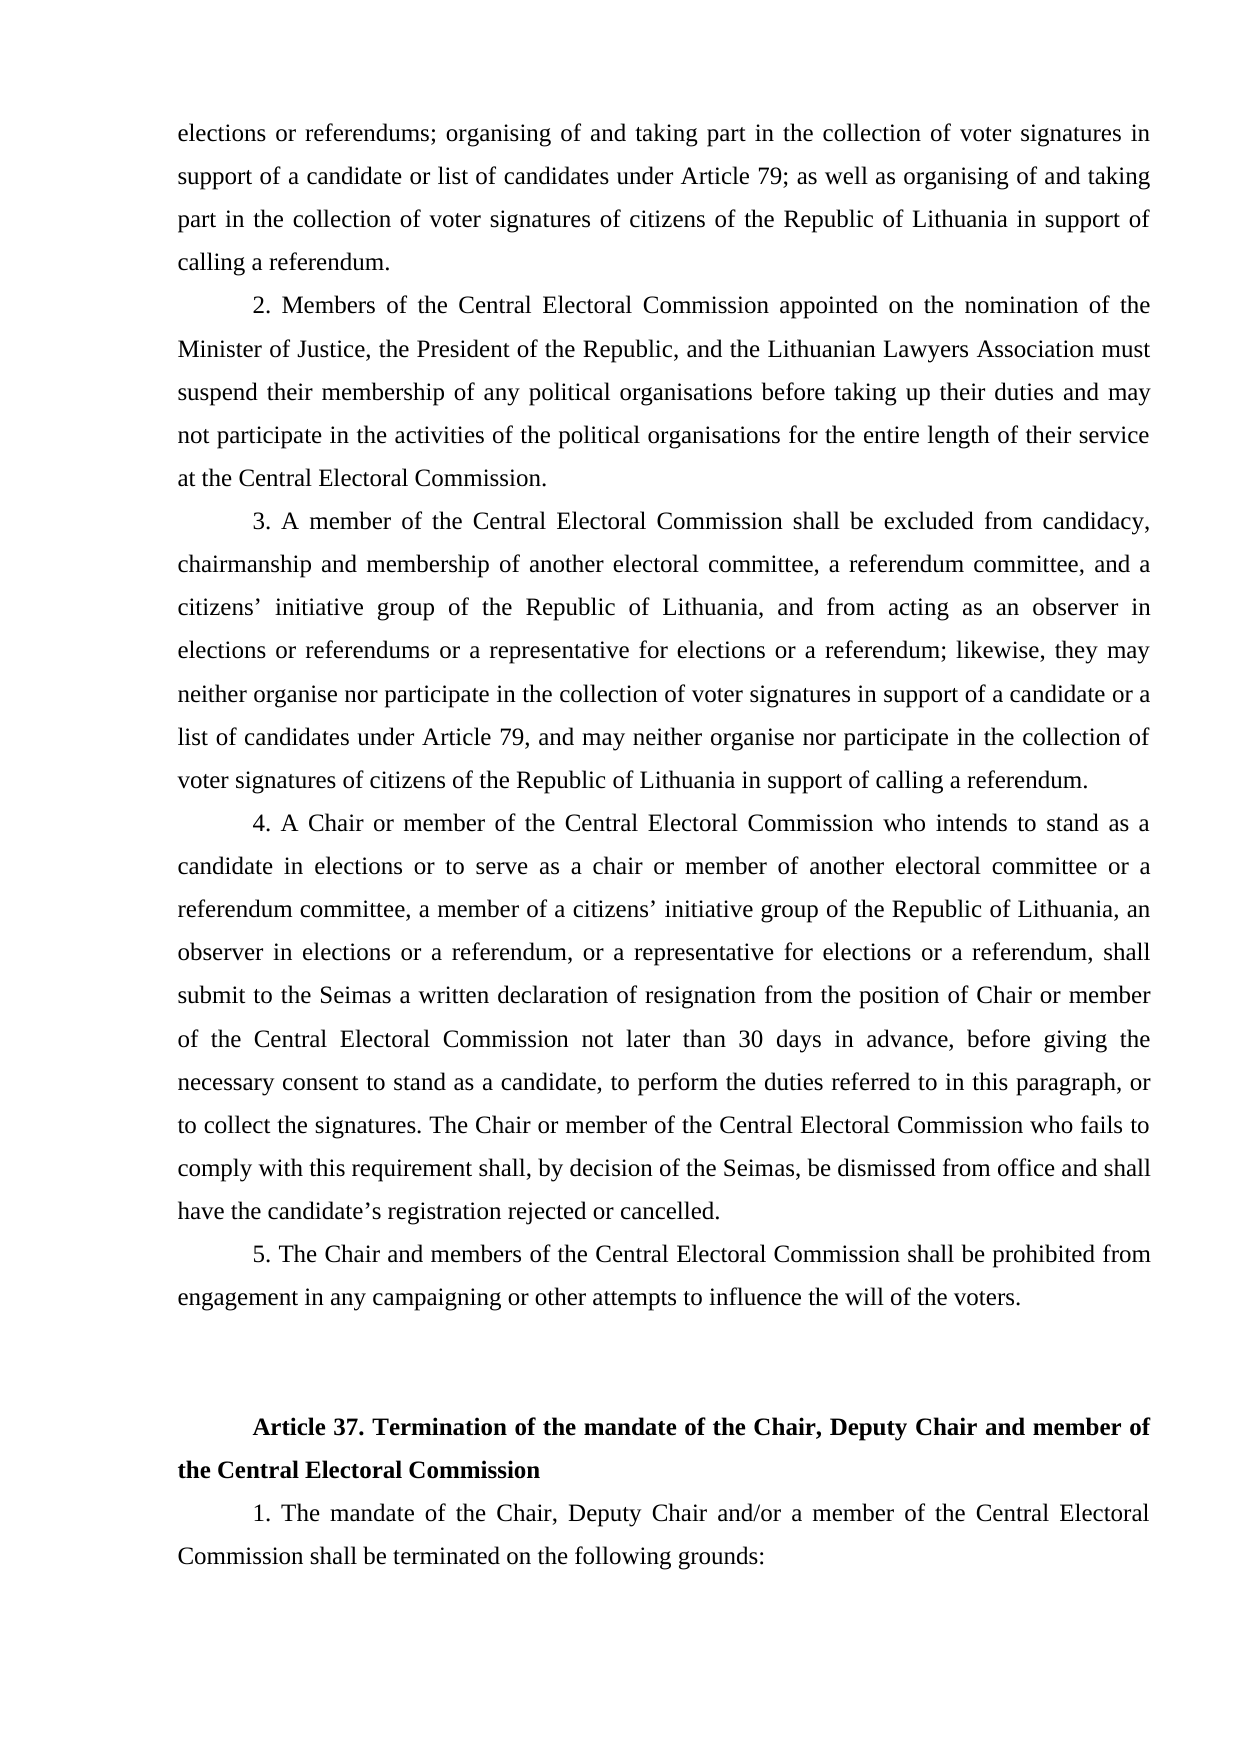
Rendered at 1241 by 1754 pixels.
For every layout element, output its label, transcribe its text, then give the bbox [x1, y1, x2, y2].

text 5. The Chair and members of the Central Electoral Commission shall be prohibited from engagement in any campaigning or other attempts to influence the will of the voters. [177, 1239, 1152, 1311]
text 1. The mandate of the Chair, Deputy Chair and/or a member of the Central Electoral Commission shall be terminated on the following grounds: [177, 1498, 1152, 1570]
text Article 37. Termination of the mandate of the Chair, Deputy Chair and member of the Central Electoral Commission [177, 1412, 1152, 1484]
text elections or referendums; organising of and taking part in the collection of voter signatures in support of a candidate or list of candidates under Article 79; as well as organising of and taking part in the collection of voter signatures of citizens of the Republic of Lithuania in support of calling a referendum. [177, 118, 1152, 276]
text 4. A Chair or member of the Central Electoral Commission who intends to stand as a candidate in elections or to serve as a chair or member of another electoral committee or a referendum committee, a member of a citizens’ initiative group of the Republic of Lithuania, an observer in elections or a referendum, or a representative for elections or a referendum, shall submit to the Seimas a written declaration of resignation from the position of Chair or member of the Central Electoral Commission not later than 30 days in advance, before giving the necessary consent to stand as a candidate, to perform the duties referred to in this paragraph, or to collect the signatures. The Chair or member of the Central Electoral Commission who fails to comply with this requirement shall, by decision of the Seimas, be dismissed from office and shall have the candidate’s registration rejected or cancelled. [177, 808, 1152, 1225]
text 2. Members of the Central Electoral Commission appointed on the nomination of the Minister of Justice, the President of the Republic, and the Lithuanian Lawyers Association must suspend their membership of any political organisations before taking up their duties and may not participate in the activities of the political organisations for the entire length of their service at the Central Electoral Commission. [177, 291, 1152, 492]
text 3. A member of the Central Electoral Commission shall be excluded from candidacy, chairmanship and membership of another electoral committee, a referendum committee, and a citizens’ initiative group of the Republic of Lithuania, and from acting as an observer in elections or referendums or a representative for elections or a referendum; likewise, they may neither organise nor participate in the collection of voter signatures in support of a candidate or a list of candidates under Article 79, and may neither organise nor participate in the collection of voter signatures of citizens of the Republic of Lithuania in support of calling a referendum. [177, 506, 1152, 794]
